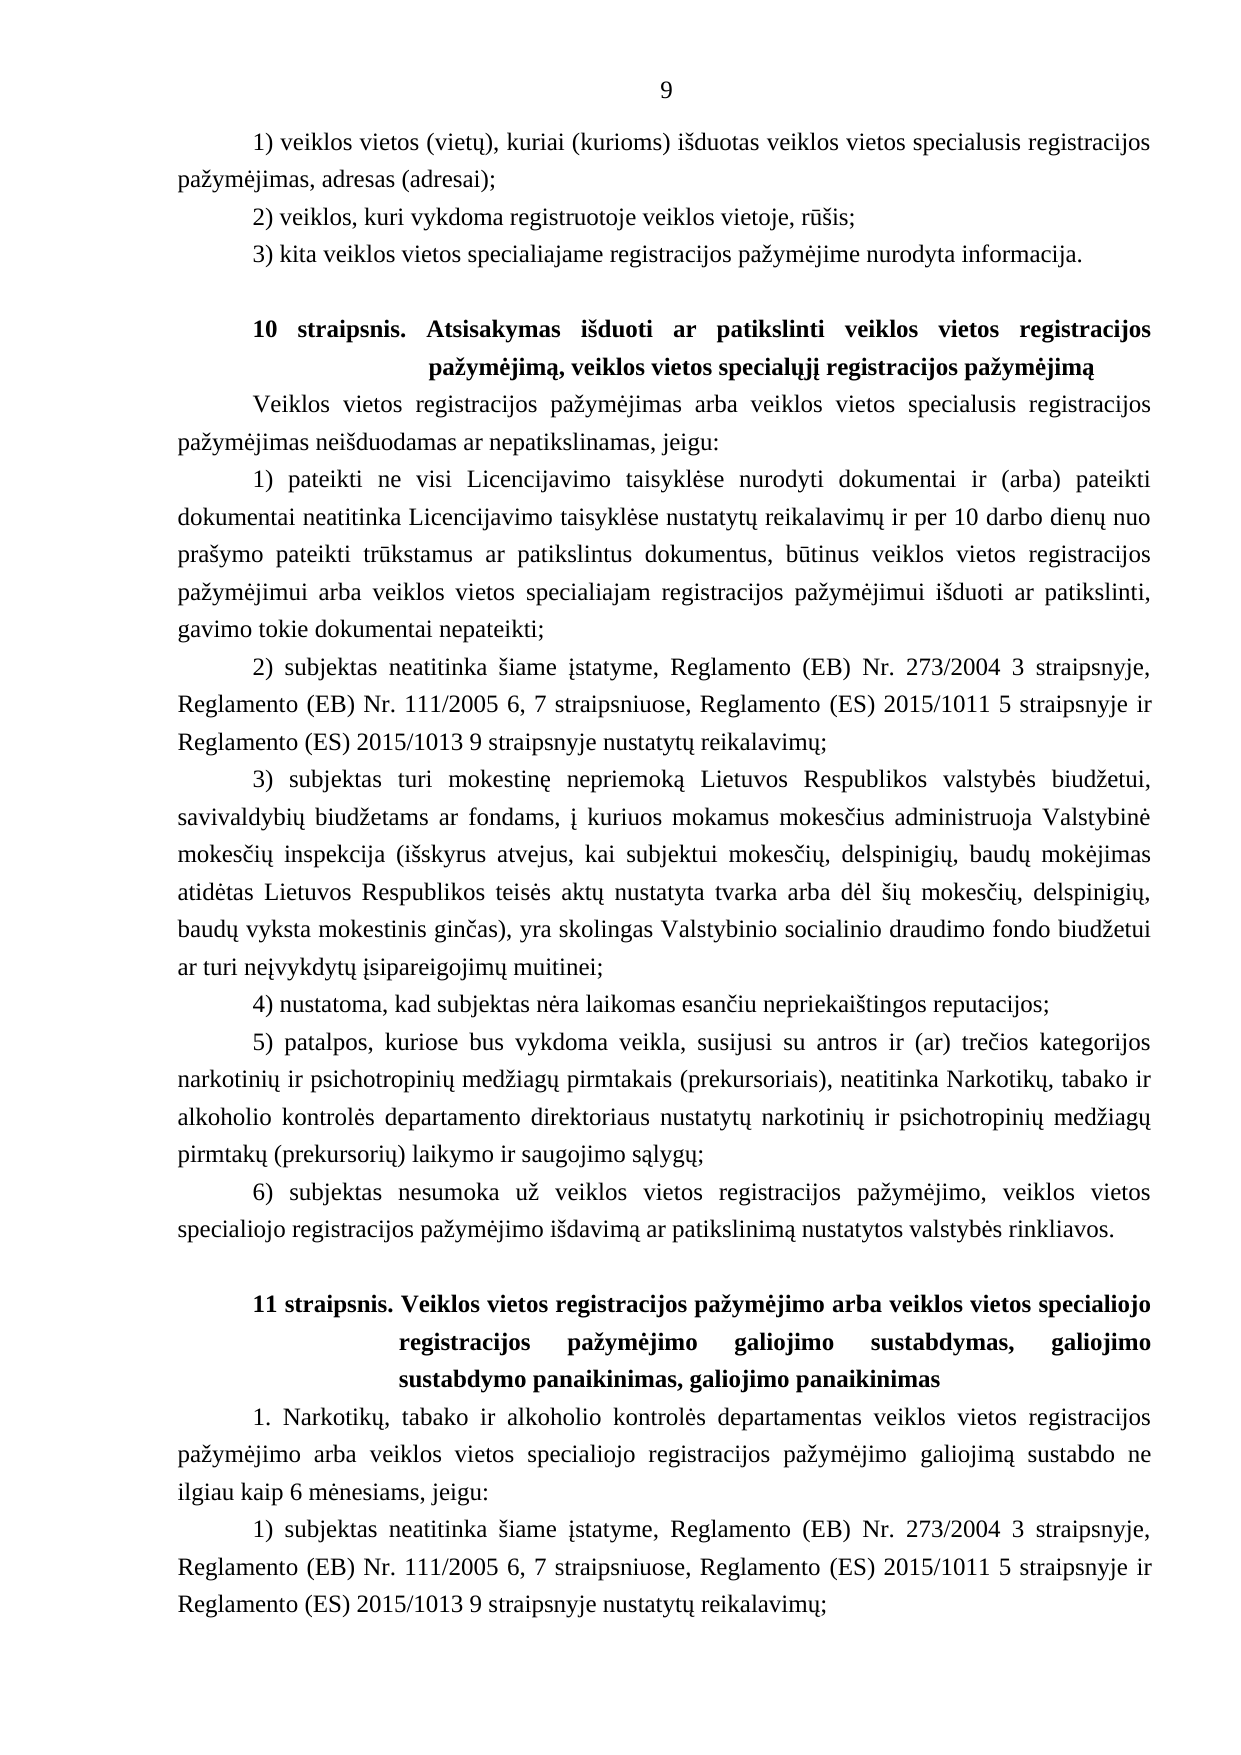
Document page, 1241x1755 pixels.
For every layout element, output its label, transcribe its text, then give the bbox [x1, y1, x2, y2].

text 10 straipsnis. Atsisakymas išduoti ar patikslinti veiklos vietos registracijos pažymėjimą, veiklos vietos specialųjį registracijos pažymėjimą [252, 306, 1152, 381]
text 6) subjektas nesumoka už veiklos vietos registracijos pažymėjimo, veiklos vietos specialiojo registracijos pažymėjimo išdavimą ar patikslinimą nustatytos valstybės rinkliavos. [177, 1168, 1152, 1243]
text 11 straipsnis. Veiklos vietos registracijos pažymėjimo arba veiklos vietos specialiojo registracijos pažymėjimo galiojimo sustabdymas, galiojimo sustabdymo panaikinimas, galiojimo panaikinimas [252, 1281, 1152, 1393]
text 3) kita veiklos vietos specialiajame registracijos pažymėjime nurodyta informacija. [177, 231, 1152, 268]
text 1) pateikti ne visi Licencijavimo taisyklėse nurodyti dokumentai ir (arba) pateikti dokumentai neatitinka Licencijavimo taisyklėse nustatytų reikalavimų ir per 10 darbo dienų nuo prašymo pateikti trūkstamus ar patikslintus dokumentus, būtinus veiklos vietos registracijos pažymėjimui arba veiklos vietos specialiajam registracijos pažymėjimui išduoti ar patikslinti, gavimo tokie dokumentai nepateikti; [177, 456, 1152, 643]
text 4) nustatoma, kad subjektas nėra laikomas esančiu nepriekaištingos reputacijos; [177, 981, 1152, 1018]
text 1) subjektas neatitinka šiame įstatyme, Reglamento (EB) Nr. 273/2004 3 straipsnyje, Reglamento (EB) Nr. 111/2005 6, 7 straipsniuose, Reglamento (ES) 2015/1011 5 straipsnyje ir Reglamento (ES) 2015/1013 9 straipsnyje nustatytų reikalavimų; [177, 1506, 1152, 1618]
text Veiklos vietos registracijos pažymėjimas arba veiklos vietos specialusis registracijos pažymėjimas neišduodamas ar nepatikslinamas, jeigu: [177, 381, 1152, 456]
text 5) patalpos, kuriose bus vykdoma veikla, susijusi su antros ir (ar) trečios kategorijos narkotinių ir psichotropinių medžiagų pirmtakais (prekursoriais), neatitinka Narkotikų, tabako ir alkoholio kontrolės departamento direktoriaus nustatytų narkotinių ir psichotropinių medžiagų pirmtakų (prekursorių) laikymo ir saugojimo sąlygų; [177, 1018, 1152, 1168]
text 3) subjektas turi mokestinę nepriemoką Lietuvos Respublikos valstybės biudžetui, savivaldybių biudžetams ar fondams, į kuriuos mokamus mokesčius administruoja Valstybinė mokesčių inspekcija (išskyrus atvejus, kai subjektui mokesčių, delspinigių, baudų mokėjimas atidėtas Lietuvos Respublikos teisės aktų nustatyta tvarka arba dėl šių mokesčių, delspinigių, baudų vyksta mokestinis ginčas), yra skolingas Valstybinio socialinio draudimo fondo biudžetui ar turi neįvykdytų įsipareigojimų muitinei; [177, 756, 1152, 981]
text 2) subjektas neatitinka šiame įstatyme, Reglamento (EB) Nr. 273/2004 3 straipsnyje, Reglamento (EB) Nr. 111/2005 6, 7 straipsniuose, Reglamento (ES) 2015/1011 5 straipsnyje ir Reglamento (ES) 2015/1013 9 straipsnyje nustatytų reikalavimų; [177, 643, 1152, 756]
text 1. Narkotikų, tabako ir alkoholio kontrolės departamentas veiklos vietos registracijos pažymėjimo arba veiklos vietos specialiojo registracijos pažymėjimo galiojimą sustabdo ne ilgiau kaip 6 mėnesiams, jeigu: [177, 1393, 1152, 1506]
text 1) veiklos vietos (vietų), kuriai (kurioms) išduotas veiklos vietos specialusis registracijos pažymėjimas, adresas (adresai); [177, 118, 1152, 193]
text 2) veiklos, kuri vykdoma registruotoje veiklos vietoje, rūšis; [177, 193, 1152, 231]
